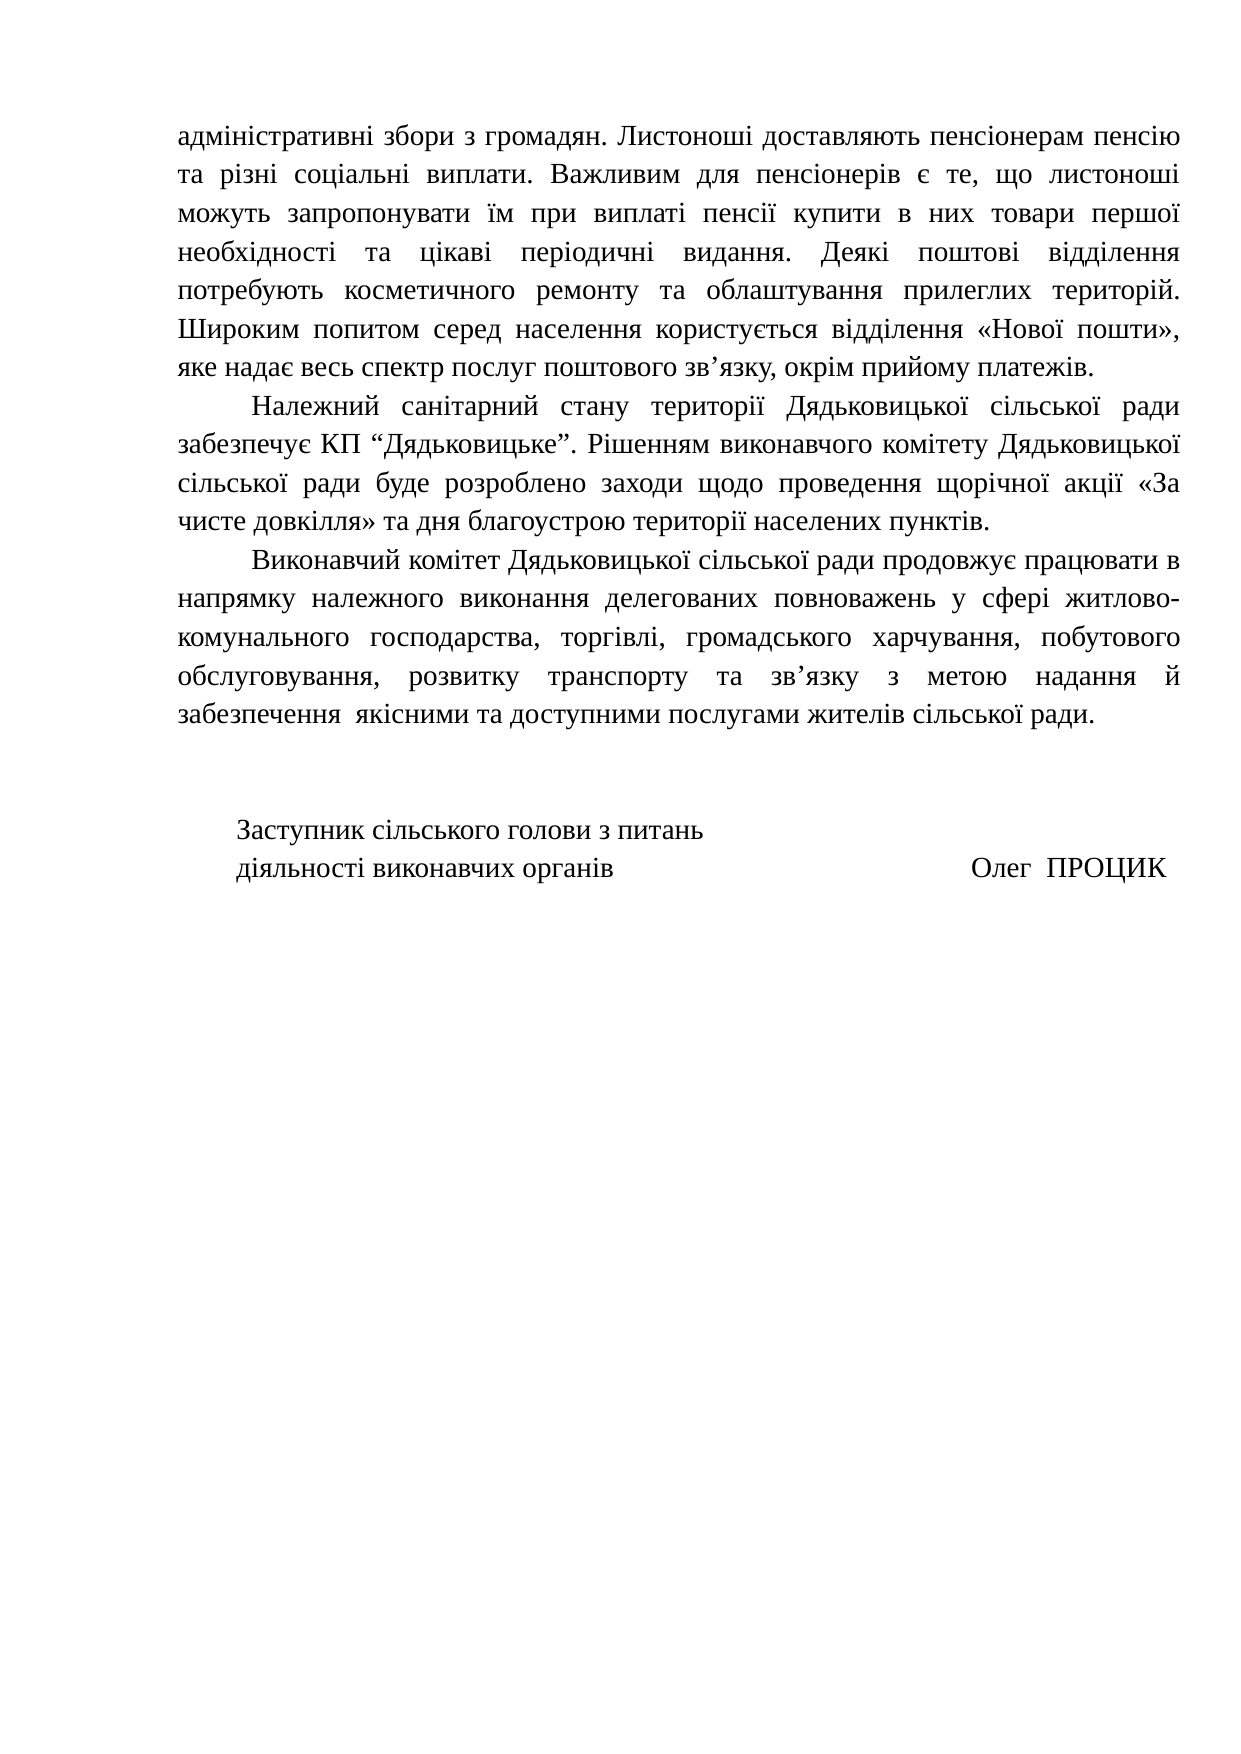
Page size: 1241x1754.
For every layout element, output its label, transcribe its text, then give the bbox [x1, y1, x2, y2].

text адміністративні збори з громадян. Листоноші доставляють пенсіонерам пенсію та різні соціальні виплати. Важливим для пенсіонерів є те, що листоноші можуть запропонувати їм при виплаті пенсії купити в них товари першої необхідності та цікаві періодичні видання. Деякі поштові відділення потребують косметичного ремонту та облаштування прилеглих територій. Широким попитом серед населення користується відділення «Нової пошти», яке надає весь спектр послуг поштового зв’язку, окрім прийому платежів. [177, 118, 1181, 383]
text діяльності виконавчих органів Олег ПРОЦИК [177, 850, 1181, 884]
text Заступник сільського голови з питань [177, 812, 1181, 845]
text Належний санітарний стану території Дядьковицької сільської ради забезпечує КП “Дядьковицьке”. Рішенням виконавчого комітету Дядьковицької сільської ради буде розроблено заходи щодо проведення щорічної акції «За чисте довкілля» та дня благоустрою території населених пунктів. [177, 388, 1181, 537]
text Виконавчий комітет Дядьковицької сільської ради продовжує працювати в напрямку належного виконання делегованих повноважень у сфері житлово-комунального господарства, торгівлі, громадського харчування, побутового обслуговування, розвитку транспорту та зв’язку з метою надання й забезпечення якісними та доступними послугами жителів сільської ради. [177, 542, 1181, 730]
